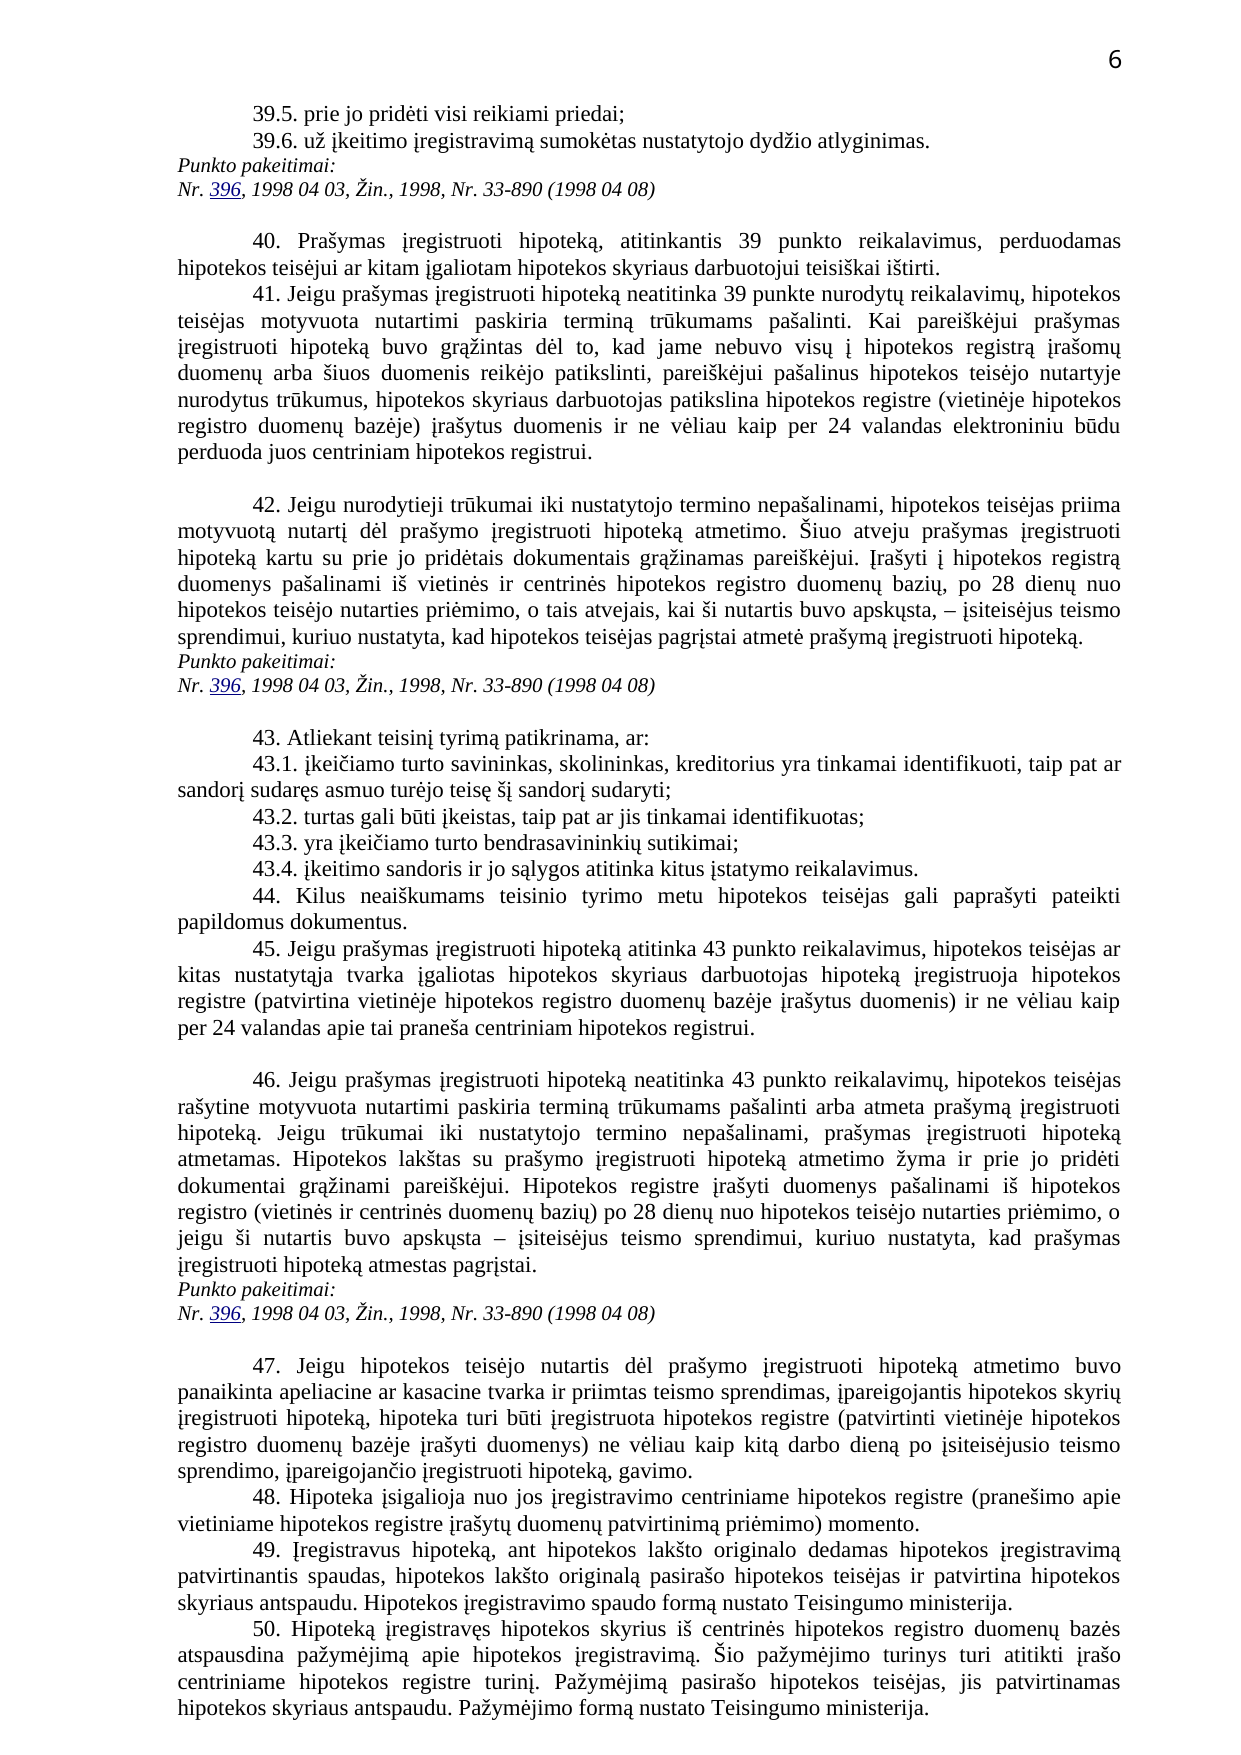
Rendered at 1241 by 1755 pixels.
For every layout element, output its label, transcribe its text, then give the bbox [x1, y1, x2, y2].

text Punkto pakeitimai: [177, 153, 1122, 177]
text Nr. 396, 1998 04 03, Žin., 1998, Nr. 33-890 (1998 04 08) [177, 1301, 1122, 1325]
text 43.4. įkeitimo sandoris ir jo sąlygos atitinka kitus įstatymo reikalavimus. [177, 856, 1122, 882]
text 41. Jeigu prašymas įregistruoti hipoteką neatitinka 39 punkte nurodytų reikalavimų, hipotekos teisėjas motyvuota nutartimi paskiria terminą trūkumams pašalinti. Kai pareiškėjui prašymas įregistruoti hipoteką buvo grąžintas dėl to, kad jame nebuvo visų į hipotekos registrą įrašomų duomenų arba šiuos duomenis reikėjo patikslinti, pareiškėjui pašalinus hipotekos teisėjo nutartyje nurodytus trūkumus, hipotekos skyriaus darbuotojas patikslina hipotekos registre (vietinėje hipotekos registro duomenų bazėje) įrašytus duomenis ir ne vėliau kaip per 24 valandas elektroniniu būdu perduoda juos centriniam hipotekos registrui. [177, 280, 1122, 465]
text Punkto pakeitimai: [177, 1277, 1122, 1301]
text 47. Jeigu hipotekos teisėjo nutartis dėl prašymo įregistruoti hipoteką atmetimo buvo panaikinta apeliacine ar kasacine tvarka ir priimtas teismo sprendimas, įpareigojantis hipotekos skyrių įregistruoti hipoteką, hipoteka turi būti įregistruota hipotekos registre (patvirtinti vietinėje hipotekos registro duomenų bazėje įrašyti duomenys) ne vėliau kaip kitą darbo dieną po įsiteisėjusio teismo sprendimo, įpareigojančio įregistruoti hipoteką, gavimo. [177, 1352, 1122, 1483]
text 43.1. įkeičiamo turto savininkas, skolininkas, kreditorius yra tinkamai identifikuoti, taip pat ar sandorį sudaręs asmuo turėjo teisę šį sandorį sudaryti; [177, 750, 1122, 803]
text Nr. 396, 1998 04 03, Žin., 1998, Nr. 33-890 (1998 04 08) [177, 673, 1122, 697]
text 45. Jeigu prašymas įregistruoti hipoteką atitinka 43 punkto reikalavimus, hipotekos teisėjas ar kitas nustatytąja tvarka įgaliotas hipotekos skyriaus darbuotojas hipoteką įregistruoja hipotekos registre (patvirtina vietinėje hipotekos registro duomenų bazėje įrašytus duomenis) ir ne vėliau kaip per 24 valandas apie tai praneša centriniam hipotekos registrui. [177, 934, 1122, 1040]
text 42. Jeigu nurodytieji trūkumai iki nustatytojo termino nepašalinami, hipotekos teisėjas priima motyvuotą nutartį dėl prašymo įregistruoti hipoteką atmetimo. Šiuo atveju prašymas įregistruoti hipoteką kartu su prie jo pridėtais dokumentais grąžinamas pareiškėjui. Įrašyti į hipotekos registrą duomenys pašalinami iš vietinės ir centrinės hipotekos registro duomenų bazių, po 28 dienų nuo hipotekos teisėjo nutarties priėmimo, o tais atvejais, kai ši nutartis buvo apskųsta, – įsiteisėjus teismo sprendimui, kuriuo nustatyta, kad hipotekos teisėjas pagrįstai atmetė prašymą įregistruoti hipoteką. [177, 491, 1122, 649]
text Nr. 396, 1998 04 03, Žin., 1998, Nr. 33-890 (1998 04 08) [177, 177, 1122, 201]
text 48. Hipoteka įsigalioja nuo jos įregistravimo centriniame hipotekos registre (pranešimo apie vietiniame hipotekos registre įrašytų duomenų patvirtinimą priėmimo) momento. [177, 1483, 1122, 1536]
text 46. Jeigu prašymas įregistruoti hipoteką neatitinka 43 punkto reikalavimų, hipotekos teisėjas rašytine motyvuota nutartimi paskiria terminą trūkumams pašalinti arba atmeta prašymą įregistruoti hipoteką. Jeigu trūkumai iki nustatytojo termino nepašalinami, prašymas įregistruoti hipoteką atmetamas. Hipotekos lakštas su prašymo įregistruoti hipoteką atmetimo žyma ir prie jo pridėti dokumentai grąžinami pareiškėjui. Hipotekos registre įrašyti duomenys pašalinami iš hipotekos registro (vietinės ir centrinės duomenų bazių) po 28 dienų nuo hipotekos teisėjo nutarties priėmimo, o jeigu ši nutartis buvo apskųsta – įsiteisėjus teismo sprendimui, kuriuo nustatyta, kad prašymas įregistruoti hipoteką atmestas pagrįstai. [177, 1066, 1122, 1277]
text 43.3. yra įkeičiamo turto bendrasavininkių sutikimai; [177, 829, 1122, 856]
text 39.5. prie jo pridėti visi reikiami priedai; [177, 100, 1122, 127]
text 44. Kilus neaiškumams teisinio tyrimo metu hipotekos teisėjas gali paprašyti pateikti papildomus dokumentus. [177, 882, 1122, 934]
text 43. Atliekant teisinį tyrimą patikrinama, ar: [177, 724, 1122, 750]
text 43.2. turtas gali būti įkeistas, taip pat ar jis tinkamai identifikuotas; [177, 803, 1122, 829]
text 49. Įregistravus hipoteką, ant hipotekos lakšto originalo dedamas hipotekos įregistravimą patvirtinantis spaudas, hipotekos lakšto originalą pasirašo hipotekos teisėjas ir patvirtina hipotekos skyriaus antspaudu. Hipotekos įregistravimo spaudo formą nustato Teisingumo ministerija. [177, 1536, 1122, 1615]
text 39.6. už įkeitimo įregistravimą sumokėtas nustatytojo dydžio atlyginimas. [177, 127, 1122, 153]
text 50. Hipoteką įregistravęs hipotekos skyrius iš centrinės hipotekos registro duomenų bazės atspausdina pažymėjimą apie hipotekos įregistravimą. Šio pažymėjimo turinys turi atitikti įrašo centriniame hipotekos registre turinį. Pažymėjimą pasirašo hipotekos teisėjas, jis patvirtinamas hipotekos skyriaus antspaudu. Pažymėjimo formą nustato Teisingumo ministerija. [177, 1615, 1122, 1721]
text Punkto pakeitimai: [177, 649, 1122, 673]
text 40. Prašymas įregistruoti hipoteką, atitinkantis 39 punkto reikalavimus, perduodamas hipotekos teisėjui ar kitam įgaliotam hipotekos skyriaus darbuotojui teisiškai ištirti. [177, 228, 1122, 280]
